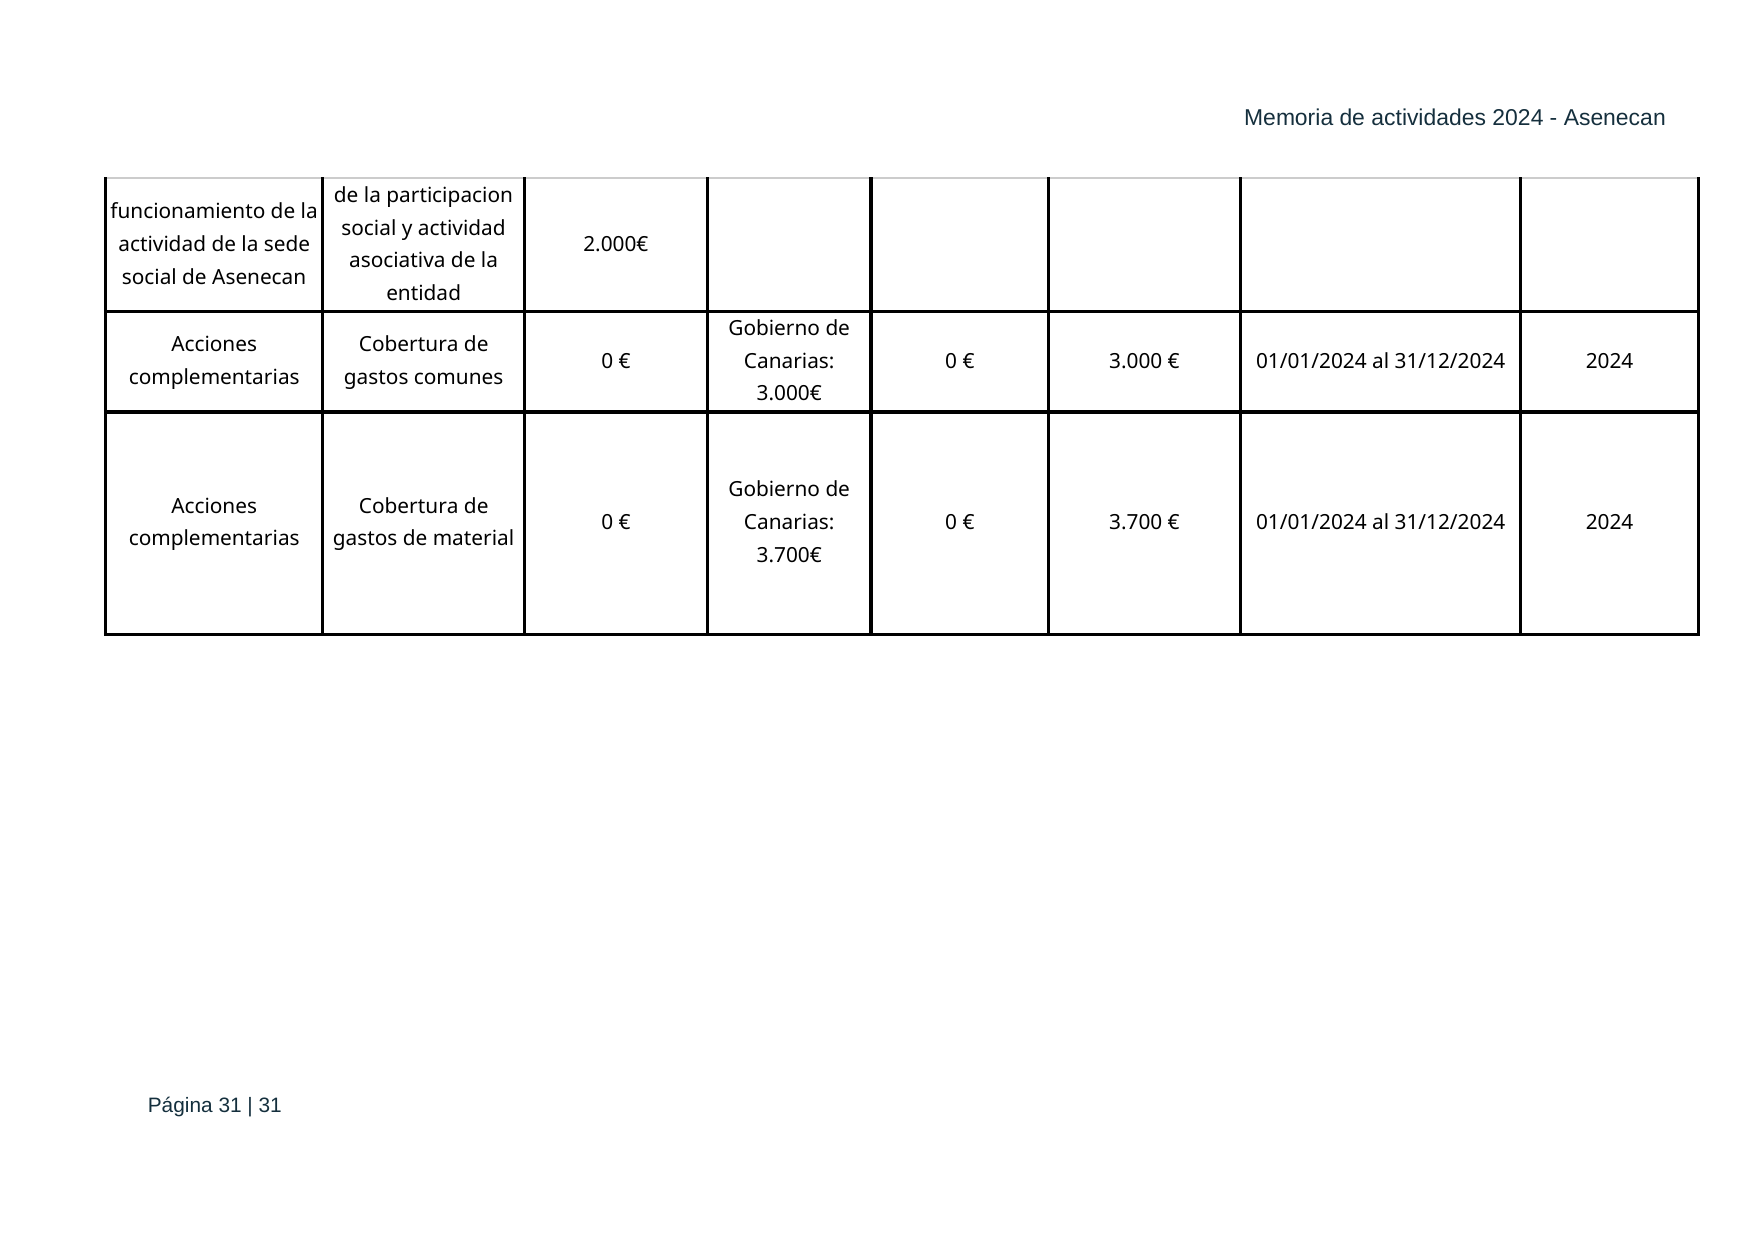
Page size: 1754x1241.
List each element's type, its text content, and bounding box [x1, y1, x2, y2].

table_cell funcionamiento de la actividad de la sede social de Asenecan [107, 179, 321, 310]
table_cell 01/01/2024 al 31/12/2024 [1242, 414, 1519, 633]
table_cell [1522, 179, 1697, 310]
table_cell 3.000 € [1050, 313, 1239, 410]
table_cell Gobierno de Canarias: 3.700€ [709, 414, 869, 633]
table_cell 2024 [1522, 414, 1697, 633]
table_cell 0 € [873, 414, 1047, 633]
table_cell Cobertura de gastos comunes [324, 313, 523, 410]
table_cell Gobierno de Canarias: 3.000€ [709, 313, 869, 410]
table_cell 0 € [526, 414, 706, 633]
table_cell 3.700 € [1050, 414, 1239, 633]
table_cell 2024 [1522, 313, 1697, 410]
table_cell [709, 179, 869, 310]
table_cell de la participacion social y actividad asociativa de la entidad [324, 179, 523, 310]
table_cell Acciones complementarias [107, 313, 321, 410]
table_cell 01/01/2024 al 31/12/2024 [1242, 313, 1519, 410]
table_cell Acciones complementarias [107, 414, 321, 633]
table_cell 0 € [526, 313, 706, 410]
table_cell [873, 179, 1047, 310]
table_cell [1242, 179, 1519, 310]
table_cell [1050, 179, 1239, 310]
table_cell Cobertura de gastos de material [324, 414, 523, 633]
table_cell 0 € [873, 313, 1047, 410]
table_cell 2.000€ [526, 179, 706, 310]
